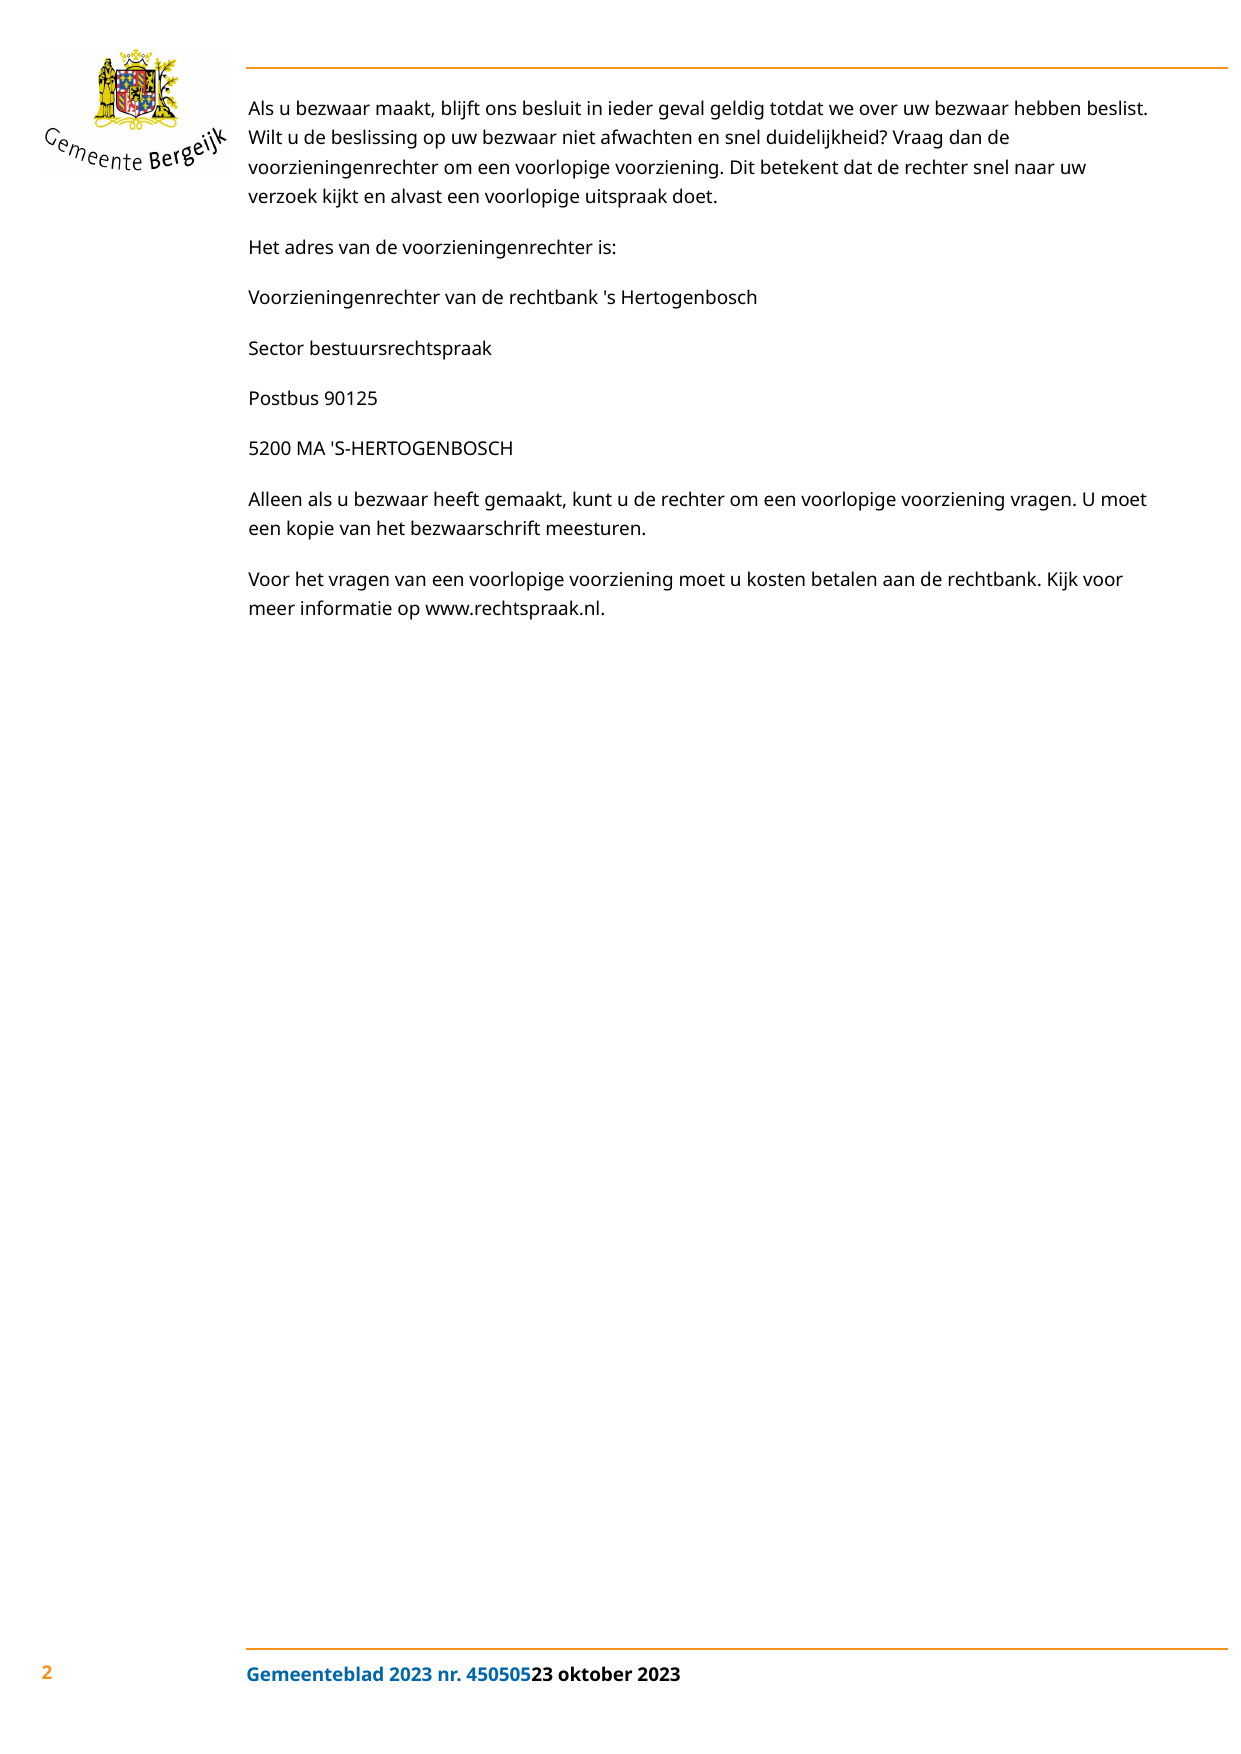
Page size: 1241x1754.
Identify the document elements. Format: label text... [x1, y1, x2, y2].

text Postbus 90125 [248, 385, 1152, 411]
picture [41, 47, 231, 172]
text Voorzieningenrechter van de rechtbank 's Hertogenbosch [248, 284, 1152, 310]
text Als u bezwaar maakt, blijft ons besluit in ieder geval geldig totdat we over uw bezwaar hebben beslist. Wilt u de beslissing op uw bezwaar niet afwachten en snel duidelijkheid? Vraag dan de voorzieningenrechter om een voorlopige voorziening. Dit betekent dat de rechter snel naar uw verzoek kijkt en alvast een voorlopige uitspraak doet. [248, 95, 1152, 209]
text Sector bestuursrechtspraak [248, 335, 1152, 361]
text Alleen als u bezwaar heeft gemaakt, kunt u de rechter om een voorlopige voorziening vragen. U moet een kopie van het bezwaarschrift meesturen. [248, 486, 1152, 541]
text Voor het vragen van een voorlopige voorziening moet u kosten betalen aan de rechtbank. Kijk voor meer informatie op www.rechtspraak.nl. [248, 566, 1152, 621]
text 5200 MA 'S-HERTOGENBOSCH [248, 436, 1152, 461]
text Het adres van de voorzieningenrechter is: [248, 234, 1152, 260]
